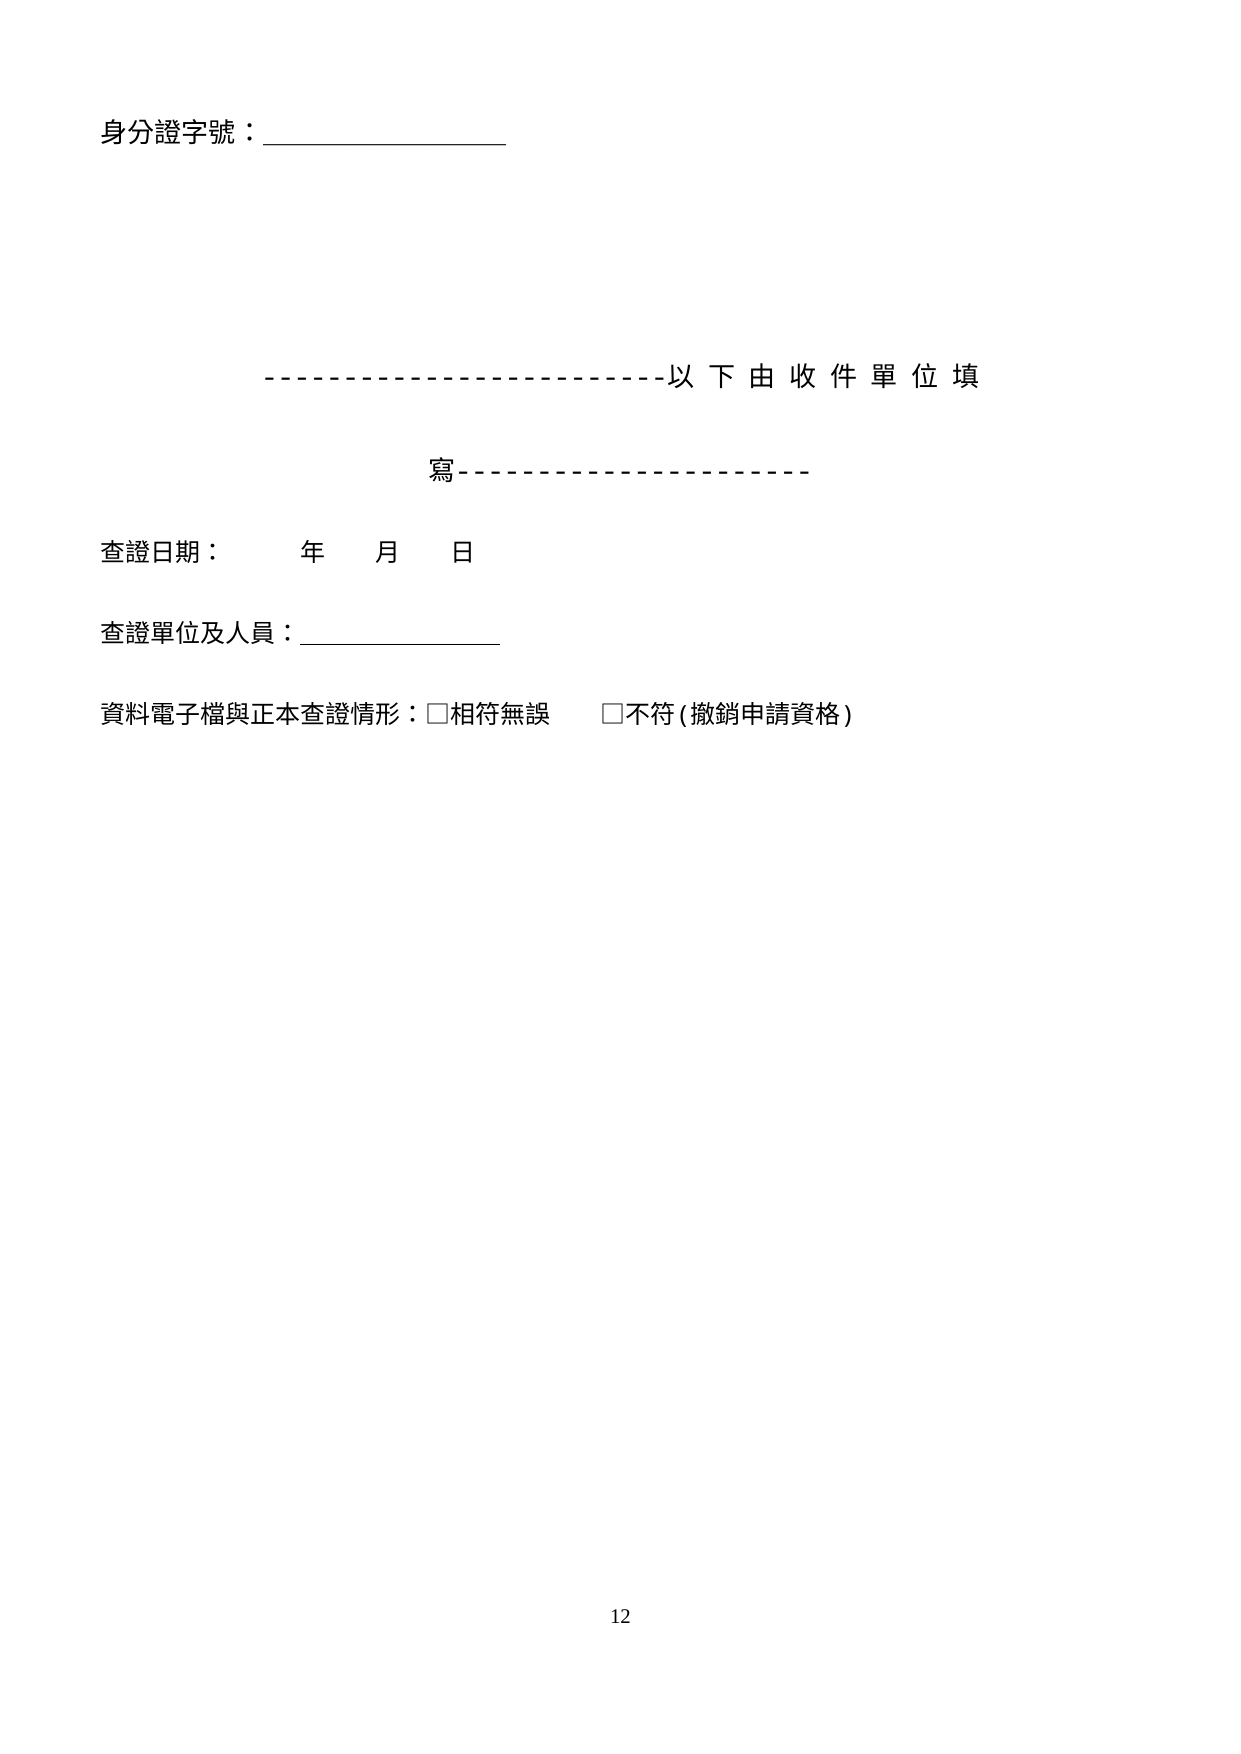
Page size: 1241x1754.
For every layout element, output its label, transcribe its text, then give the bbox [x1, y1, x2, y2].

text -------------------------以 下 由 收 件 單 位 填 寫---------------------- [100, 333, 1140, 490]
text 查證單位及人員：＿＿＿＿＿＿＿＿ [100, 590, 1140, 652]
text 資料電子檔與正本查證情形：□相符無誤 □不符(撤銷申請資格) [100, 671, 1140, 733]
text 身分證字號：＿＿＿＿＿＿＿＿＿ [100, 89, 1140, 152]
text 查證日期： 年 月 日 [100, 509, 1140, 572]
